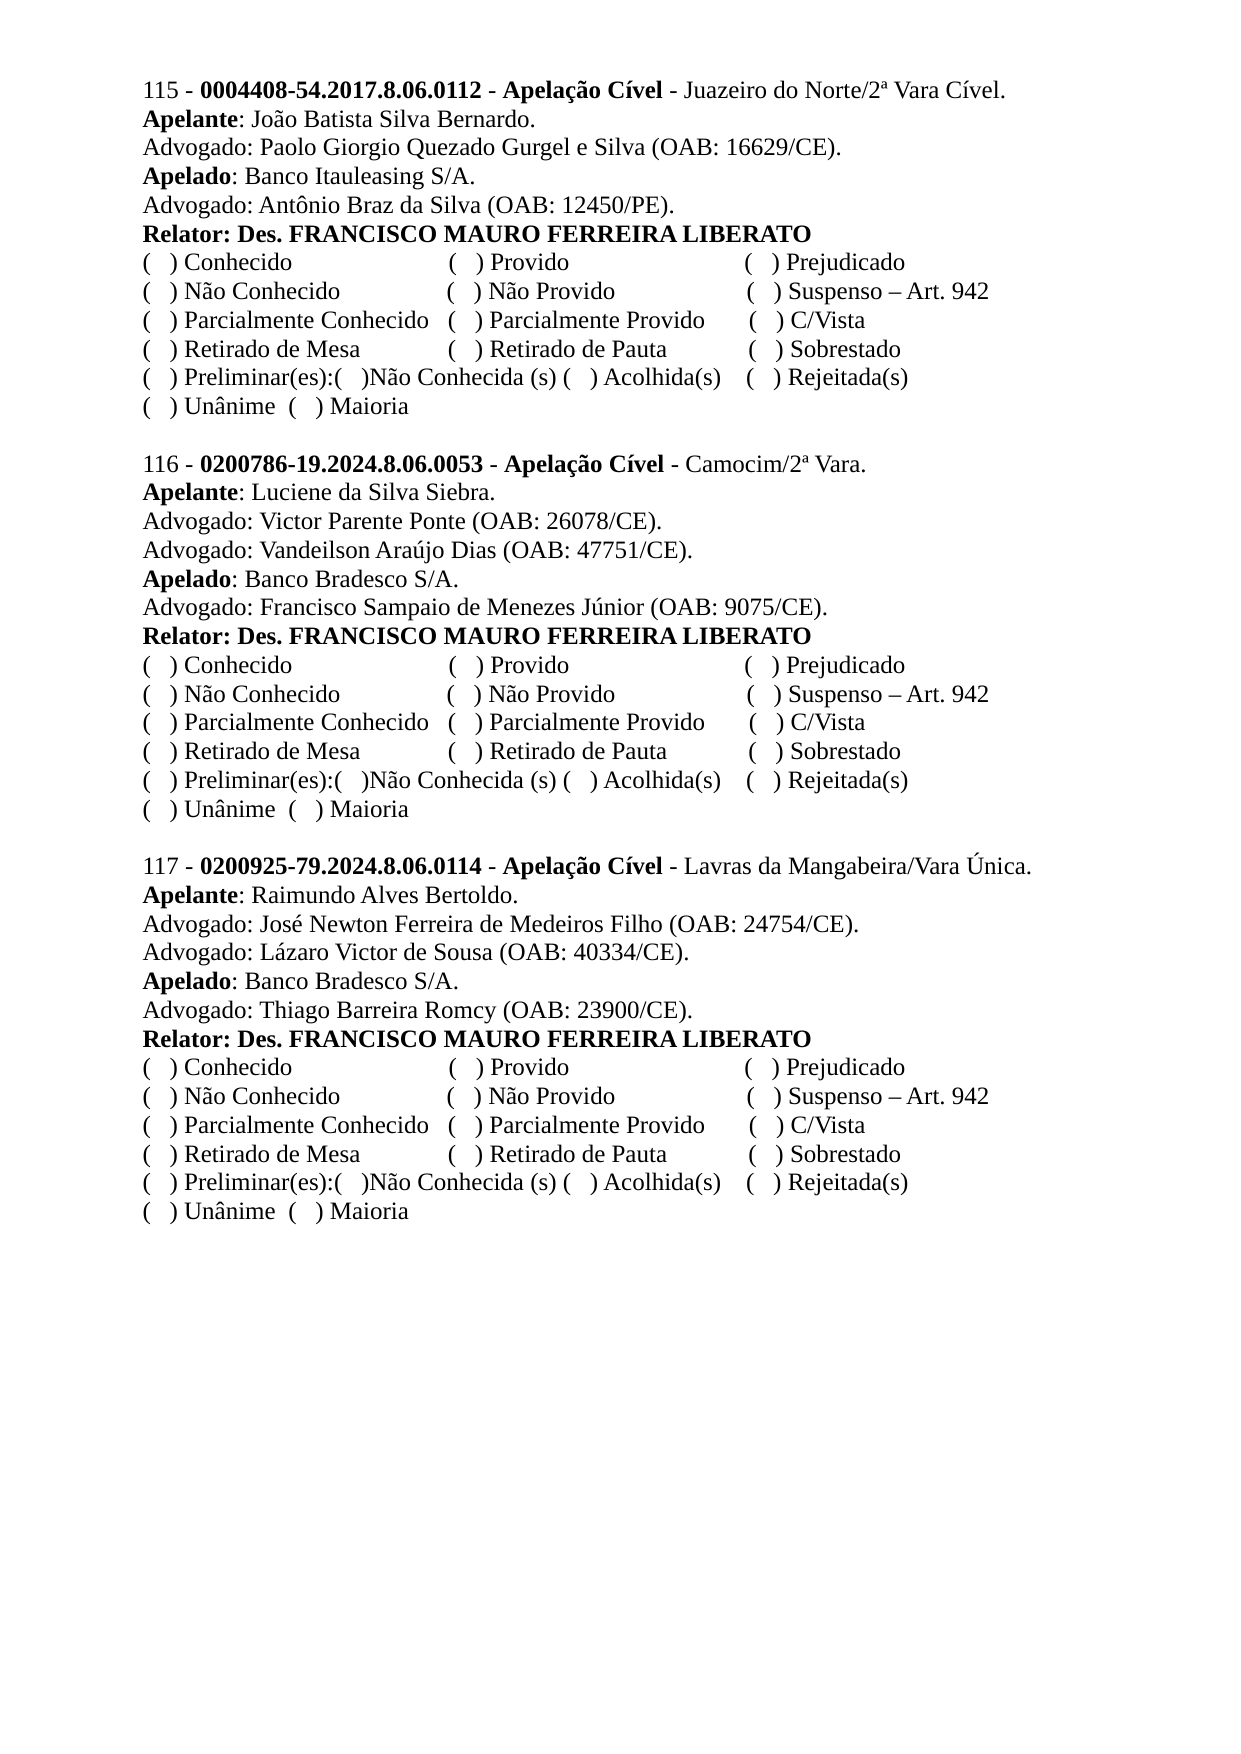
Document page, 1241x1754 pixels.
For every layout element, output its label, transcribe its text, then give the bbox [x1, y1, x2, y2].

text Apelado: Banco Bradesco S/A. [142, 564, 1141, 592]
text Apelante: Luciene da Silva Siebra. [142, 477, 1141, 506]
text ( ) Preliminar(es):( )Não Conhecida (s) ( ) Acolhida(s) ( ) Rejeitada(s) [142, 362, 1158, 391]
text Relator: Des. FRANCISCO MAURO FERREIRA LIBERATO [142, 219, 1141, 247]
text Apelado: Banco Bradesco S/A. [142, 966, 1141, 995]
text ( ) Não Conhecido ( ) Não Provido ( ) Suspenso – Art. 942 [142, 1081, 1158, 1110]
text Relator: Des. FRANCISCO MAURO FERREIRA LIBERATO [142, 621, 1141, 650]
text ( ) Parcialmente Conhecido ( ) Parcialmente Provido ( ) C/Vista [142, 707, 1158, 736]
text ( ) Não Conhecido ( ) Não Provido ( ) Suspenso – Art. 942 [142, 276, 1158, 305]
text Advogado: Thiago Barreira Romcy (OAB: 23900/CE). [142, 995, 1141, 1024]
text ( ) Conhecido ( ) Provido ( ) Prejudicado [142, 1052, 1141, 1081]
text ( ) Conhecido ( ) Provido ( ) Prejudicado [142, 247, 1141, 276]
text Apelante: Raimundo Alves Bertoldo. [142, 880, 1141, 909]
text ( ) Retirado de Mesa ( ) Retirado de Pauta ( ) Sobrestado [142, 334, 1158, 362]
text ( ) Conhecido ( ) Provido ( ) Prejudicado [142, 650, 1141, 679]
text Advogado: Vandeilson Araújo Dias (OAB: 47751/CE). [142, 535, 1141, 564]
text 115 - 0004408-54.2017.8.06.0112 - Apelação Cível - Juazeiro do Norte/2ª Vara Cível. [142, 75, 1141, 104]
text ( ) Preliminar(es):( )Não Conhecida (s) ( ) Acolhida(s) ( ) Rejeitada(s) [142, 1167, 1158, 1196]
text ( ) Parcialmente Conhecido ( ) Parcialmente Provido ( ) C/Vista [142, 1110, 1158, 1139]
text ( ) Não Conhecido ( ) Não Provido ( ) Suspenso – Art. 942 [142, 679, 1158, 707]
text Advogado: José Newton Ferreira de Medeiros Filho (OAB: 24754/CE). [142, 909, 1141, 937]
text ( ) Unânime ( ) Maioria [142, 1196, 1158, 1225]
text 116 - 0200786-19.2024.8.06.0053 - Apelação Cível - Camocim/2ª Vara. [142, 449, 1141, 477]
text ( ) Parcialmente Conhecido ( ) Parcialmente Provido ( ) C/Vista [142, 305, 1158, 334]
text ( ) Preliminar(es):( )Não Conhecida (s) ( ) Acolhida(s) ( ) Rejeitada(s) [142, 765, 1158, 794]
text Advogado: Victor Parente Ponte (OAB: 26078/CE). [142, 506, 1141, 535]
text ( ) Retirado de Mesa ( ) Retirado de Pauta ( ) Sobrestado [142, 736, 1158, 765]
text Advogado: Francisco Sampaio de Menezes Júnior (OAB: 9075/CE). [142, 592, 1141, 621]
text ( ) Unânime ( ) Maioria [142, 794, 1158, 822]
text ( ) Unânime ( ) Maioria [142, 391, 1158, 420]
text Advogado: Antônio Braz da Silva (OAB: 12450/PE). [142, 190, 1141, 219]
text 117 - 0200925-79.2024.8.06.0114 - Apelação Cível - Lavras da Mangabeira/Vara Única. [142, 851, 1141, 880]
text Apelado: Banco Itauleasing S/A. [142, 161, 1141, 190]
text Advogado: Paolo Giorgio Quezado Gurgel e Silva (OAB: 16629/CE). [142, 132, 1141, 161]
text Relator: Des. FRANCISCO MAURO FERREIRA LIBERATO [142, 1024, 1141, 1052]
text Apelante: João Batista Silva Bernardo. [142, 104, 1141, 132]
text ( ) Retirado de Mesa ( ) Retirado de Pauta ( ) Sobrestado [142, 1139, 1158, 1167]
text Advogado: Lázaro Victor de Sousa (OAB: 40334/CE). [142, 937, 1141, 966]
